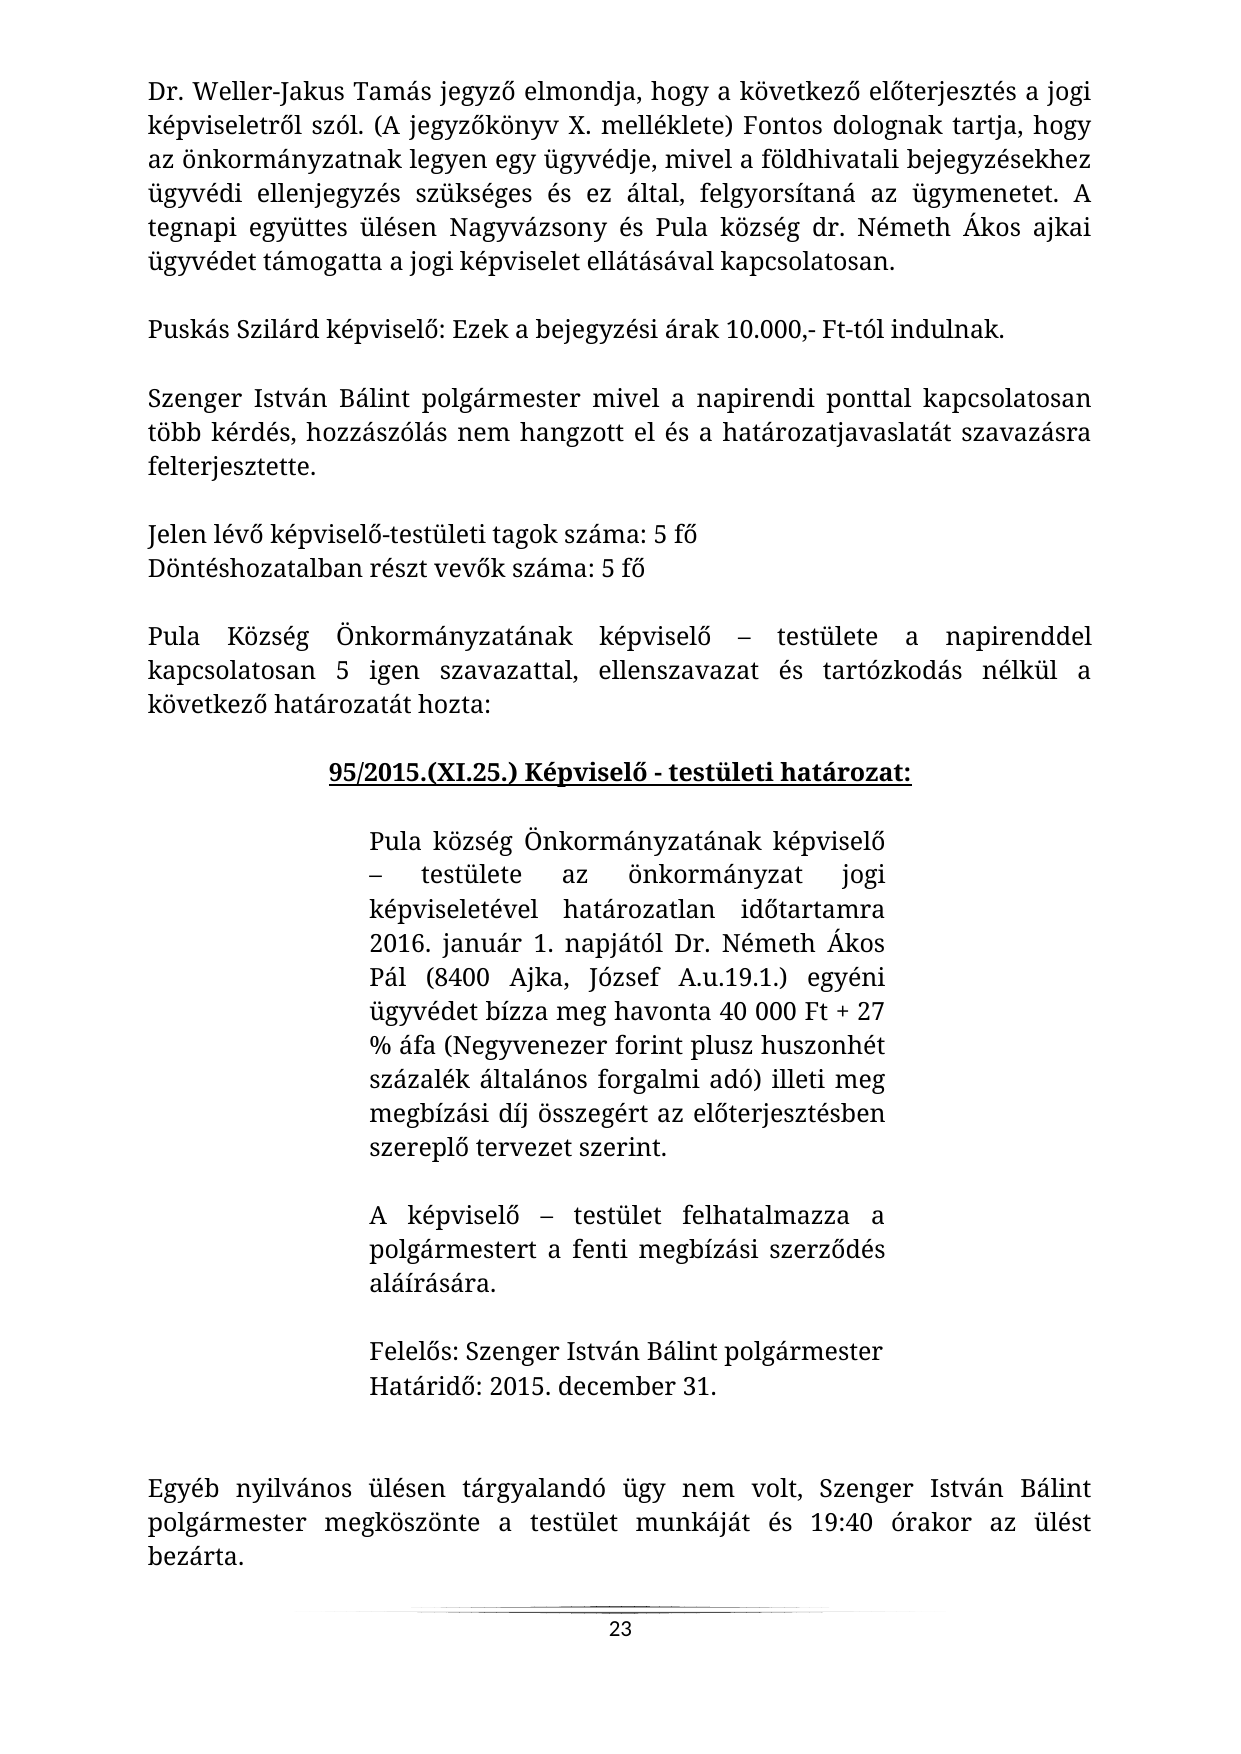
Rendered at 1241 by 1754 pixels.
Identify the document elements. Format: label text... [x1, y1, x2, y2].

text Dr. Weller-Jakus Tamás jegyző elmondja, hogy a következő előterjesztés a jogi képviseletről szól. (A jegyzőkönyv X. melléklete) Fontos dolognak tartja, hogy az önkormányzatnak legyen egy ügyvédje, mivel a földhivatali bejegyzésekhez ügyvédi ellenjegyzés szükséges és ez által, felgyorsítaná az ügymenetet. A tegnapi együttes ülésen Nagyvázsony és Pula község dr. Németh Ákos ajkai ügyvédet támogatta a jogi képviselet ellátásával kapcsolatosan. [148, 74, 1093, 278]
text Jelen lévő képviselő-testületi tagok száma: 5 fő [148, 517, 1093, 551]
text Felelős: Szenger István Bálint polgármester [369, 1334, 886, 1368]
list Pula Község Önkormányzatának képviselő – testülete a napirenddel kapcsolatosan 5 igen szavazattal, ellenszavazat és tartózkodás nélkül a következő határozatát hozta: [148, 619, 1093, 721]
text Pula község Önkormányzatának képviselő – testülete az önkormányzat jogi képviseletével határozatlan időtartamra 2016. január 1. napjától Dr. Németh Ákos Pál (8400 Ajka, József A.u.19.1.) egyéni ügyvédet bízza meg havonta 40 000 Ft + 27 % áfa (Negyvenezer forint plusz huszonhét százalék általános forgalmi adó) illeti meg megbízási díj összegért az előterjesztésben szereplő tervezet szerint. [369, 823, 886, 1164]
text 95/2015.(XI.25.) Képviselő - testületi határozat: [148, 755, 1093, 789]
text Puskás Szilárd képviselő: Ezek a bejegyzési árak 10.000,- Ft-tól indulnak. [148, 312, 1093, 346]
text Határidő: 2015. december 31. [369, 1368, 886, 1402]
text A képviselő – testület felhatalmazza a polgármestert a fenti megbízási szerződés aláírására. [369, 1198, 886, 1300]
text Egyéb nyilvános ülésen tárgyalandó ügy nem volt, Szenger István Bálint polgármester megköszönte a testület munkáját és 19:40 órakor az ülést bezárta. [148, 1470, 1093, 1572]
text Szenger István Bálint polgármester mivel a napirendi ponttal kapcsolatosan több kérdés, hozzászólás nem hangzott el és a határozatjavaslatát szavazásra felterjesztette. [148, 380, 1093, 482]
text Döntéshozatalban részt vevők száma: 5 fő [148, 551, 1093, 585]
